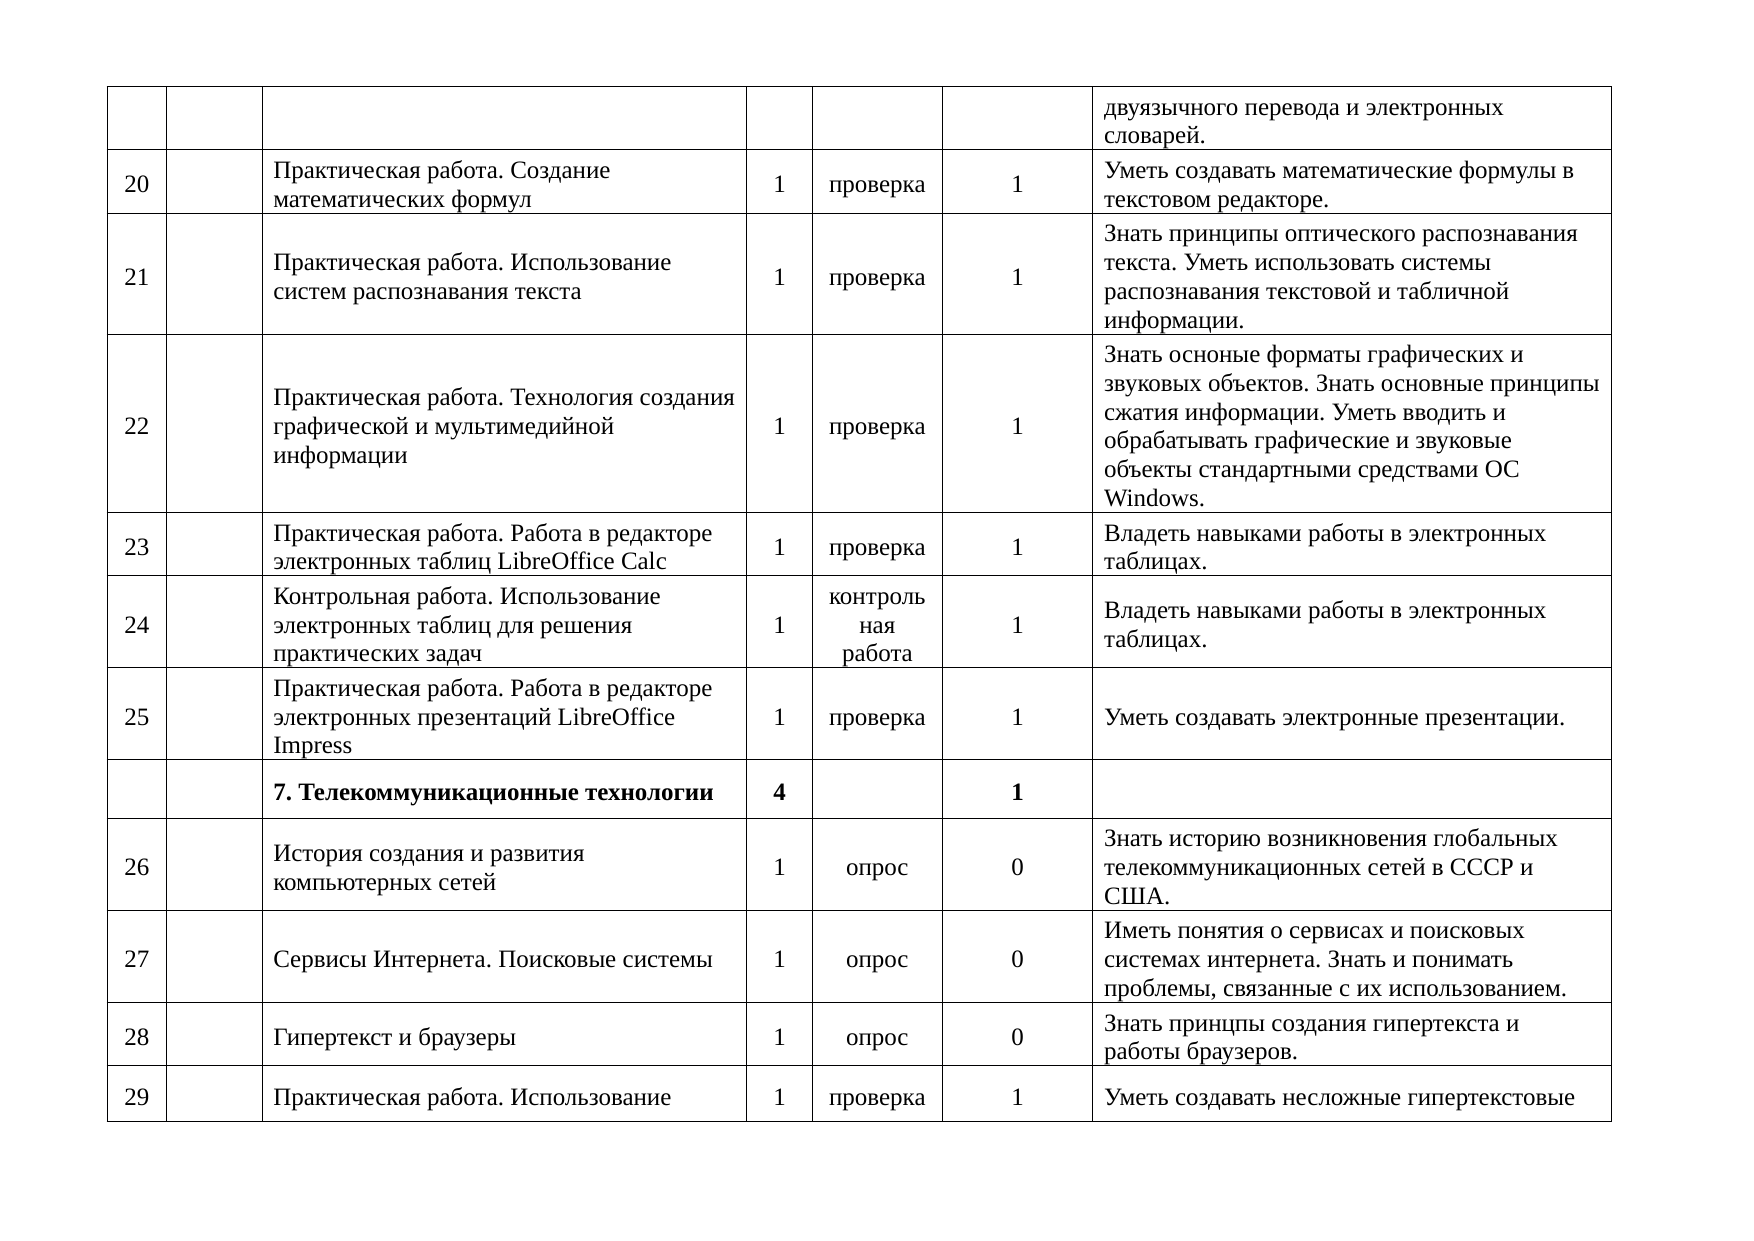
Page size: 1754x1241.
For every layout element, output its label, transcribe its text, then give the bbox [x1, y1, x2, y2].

table_cell [167, 819, 262, 910]
table_cell Контрольная работа. Использование электронных таблиц для решения практических задач [263, 576, 746, 667]
table_cell 1 [747, 214, 812, 333]
table_cell [167, 513, 262, 575]
table_cell 1 [747, 668, 812, 759]
table_cell [167, 87, 262, 149]
table_cell Практическая работа. Работа в редакторе электронных таблиц LibreOffice Calc [263, 513, 746, 575]
table_cell 1 [747, 819, 812, 910]
table_cell 1 [943, 668, 1092, 759]
table_cell 1 [943, 214, 1092, 333]
table_cell Практическая работа. Работа в редакторе электронных презентаций LibreOffice Impress [263, 668, 746, 759]
table_cell 1 [747, 1066, 812, 1121]
table_cell 27 [108, 911, 166, 1002]
table_cell Уметь создавать электронные презентации. [1093, 668, 1611, 759]
table_cell 1 [943, 335, 1092, 512]
table_cell проверка [813, 335, 942, 512]
table_cell 1 [747, 150, 812, 213]
table_cell Гипертекст и браузеры [263, 1003, 746, 1065]
table_cell 1 [747, 576, 812, 667]
table_cell [1093, 760, 1611, 818]
table_cell [167, 1003, 262, 1065]
table_cell 25 [108, 668, 166, 759]
table_cell 1 [943, 150, 1092, 213]
table_cell опрос [813, 911, 942, 1002]
table_cell Знать осноные форматы графических и звуковых объектов. Знать основные принципы сжатия информации. Уметь вводить и обрабатывать графические и звуковые объекты стандартными средствами ОС Windows. [1093, 335, 1611, 512]
table_cell [813, 87, 942, 149]
table_cell 1 [943, 513, 1092, 575]
table_cell 1 [747, 1003, 812, 1065]
table_cell 1 [943, 760, 1092, 818]
table_cell 22 [108, 335, 166, 512]
table_cell Иметь понятия о сервисах и поисковых системах интернета. Знать и понимать проблемы, связанные с их использованием. [1093, 911, 1611, 1002]
table_cell проверка [813, 150, 942, 213]
table_cell проверка [813, 1066, 942, 1121]
table_cell История создания и развития компьютерных сетей [263, 819, 746, 910]
table_cell Практическая работа. Использование [263, 1066, 746, 1121]
table_cell проверка [813, 214, 942, 333]
table_cell [943, 87, 1092, 149]
table_cell 28 [108, 1003, 166, 1065]
table_cell опрос [813, 1003, 942, 1065]
table_cell Сервисы Интернета. Поисковые системы [263, 911, 746, 1002]
table_cell Практическая работа. Технология создания графической и мультимедийной информации [263, 335, 746, 512]
table_cell Владеть навыками работы в электронных таблицах. [1093, 513, 1611, 575]
table_cell Практическая работа. Создание математических формул [263, 150, 746, 213]
table_cell 0 [943, 819, 1092, 910]
table_cell 20 [108, 150, 166, 213]
table_cell [167, 214, 262, 333]
table_cell [167, 760, 262, 818]
table_cell Практическая работа. Использование систем распознавания текста [263, 214, 746, 333]
table_cell [263, 87, 746, 149]
table_cell 7. Телекоммуникационные технологии [263, 760, 746, 818]
table_cell 0 [943, 911, 1092, 1002]
table_cell Знать принцпы создания гипертекста и работы браузеров. [1093, 1003, 1611, 1065]
table_cell 1 [747, 513, 812, 575]
table_cell 1 [747, 911, 812, 1002]
table_cell 4 [747, 760, 812, 818]
table_cell [167, 668, 262, 759]
table_cell [167, 150, 262, 213]
table_cell проверка [813, 513, 942, 575]
table_cell [108, 87, 166, 149]
table_cell 24 [108, 576, 166, 667]
table_cell [747, 87, 812, 149]
table_cell 1 [943, 576, 1092, 667]
table_cell двуязычного перевода и электронных словарей. [1093, 87, 1611, 149]
table_cell [167, 911, 262, 1002]
table_cell Знать историю возникновения глобальных телекоммуникационных сетей в СССР и США. [1093, 819, 1611, 910]
table_cell Уметь создавать математические формулы в текстовом редакторе. [1093, 150, 1611, 213]
table_cell Уметь создавать несложные гипертекстовые [1093, 1066, 1611, 1121]
table_cell [813, 760, 942, 818]
table_cell Знать принципы оптического распознавания текста. Уметь использовать системы распознавания текстовой и табличной информации. [1093, 214, 1611, 333]
table_cell 1 [943, 1066, 1092, 1121]
table_cell 26 [108, 819, 166, 910]
table_cell 1 [747, 335, 812, 512]
table_cell контрольная работа [813, 576, 942, 667]
table_cell проверка [813, 668, 942, 759]
table_cell [108, 760, 166, 818]
table_cell [167, 576, 262, 667]
table_cell Владеть навыками работы в электронных таблицах. [1093, 576, 1611, 667]
table_cell опрос [813, 819, 942, 910]
table_cell [167, 1066, 262, 1121]
table_cell 23 [108, 513, 166, 575]
table_cell 29 [108, 1066, 166, 1121]
table_cell 21 [108, 214, 166, 333]
table_cell [167, 335, 262, 512]
table_cell 0 [943, 1003, 1092, 1065]
